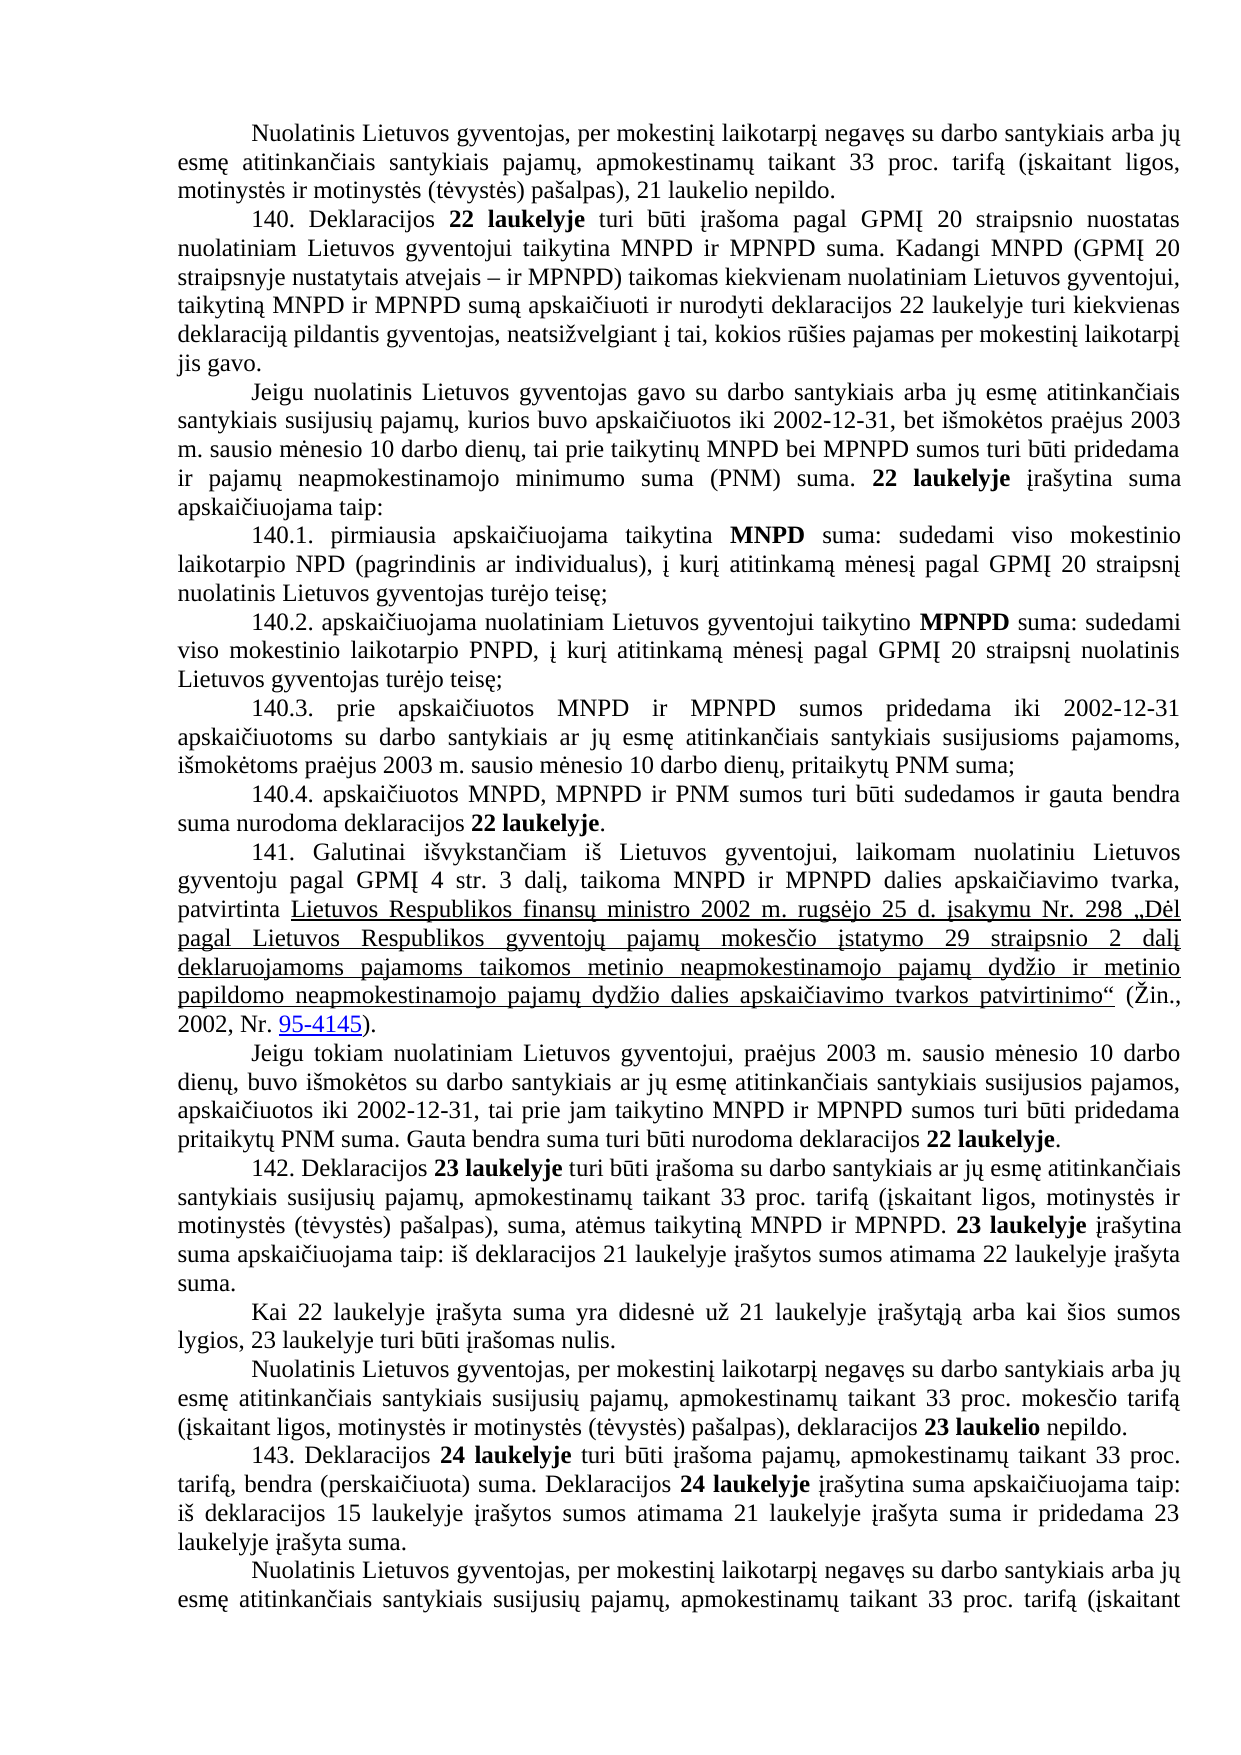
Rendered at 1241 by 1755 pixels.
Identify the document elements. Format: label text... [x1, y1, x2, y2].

text Nuolatinis Lietuvos gyventojas, per mokestinį laikotarpį negavęs su darbo santykiais arba jų esmę atitinkančiais santykiais pajamų, apmokestinamų taikant 33 proc. tarifą (įskaitant ligos, motinystės ir motinystės (tėvystės) pašalpas), 21 laukelio nepildo. [177, 118, 1181, 204]
text papildomo neapmokestinamojo pajamų dydžio dalies apskaičiavimo tvarkos patvirtinimo“ (Žin., 2002, Nr. 95-4145). [177, 978, 1181, 1038]
text Jeigu tokiam nuolatiniam Lietuvos gyventojui, praėjus 2003 m. sausio mėnesio 10 darbo dienų, buvo išmokėtos su darbo santykiais ar jų esmę atitinkančiais santykiais susijusios pajamos, apskaičiuotos iki 2002-12-31, tai prie jam taikytino MNPD ir MPNPD sumos turi būti pridedama pritaikytų PNM suma. Gauta bendra suma turi būti nurodoma deklaracijos 22 laukelyje. [177, 1038, 1181, 1153]
text Kai 22 laukelyje įrašyta suma yra didesnė už 21 laukelyje įrašytąją arba kai šios sumos lygios, 23 laukelyje turi būti įrašomas nulis. [177, 1297, 1181, 1354]
text 142. Deklaracijos 23 laukelyje turi būti įrašoma su darbo santykiais ar jų esmę atitinkančiais santykiais susijusių pajamų, apmokestinamų taikant 33 proc. tarifą (įskaitant ligos, motinystės ir motinystės (tėvystės) pašalpas), suma, atėmus taikytiną MNPD ir MPNPD. 23 laukelyje įrašytina suma apskaičiuojama taip: iš deklaracijos 21 laukelyje įrašytos sumos atimama 22 laukelyje įrašyta suma. [177, 1153, 1181, 1297]
text 143. Deklaracijos 24 laukelyje turi būti įrašoma pajamų, apmokestinamų taikant 33 proc. tarifą, bendra (perskaičiuota) suma. Deklaracijos 24 laukelyje įrašytina suma apskaičiuojama taip: iš deklaracijos 15 laukelyje įrašytos sumos atimama 21 laukelyje įrašyta suma ir pridedama 23 laukelyje įrašyta suma. [177, 1441, 1181, 1556]
text deklaruojamoms pajamoms taikomos metinio neapmokestinamojo pajamų dydžio ir metinio [177, 949, 1181, 977]
text 140. Deklaracijos 22 laukelyje turi būti įrašoma pagal GPMĮ 20 straipsnio nuostatas nuolatiniam Lietuvos gyventojui taikytina MNPD ir MPNPD suma. Kadangi MNPD (GPMĮ 20 straipsnyje nustatytais atvejais – ir MPNPD) taikomas kiekvienam nuolatiniam Lietuvos gyventojui, taikytiną MNPD ir MPNPD sumą apskaičiuoti ir nurodyti deklaracijos 22 laukelyje turi kiekvienas deklaraciją pildantis gyventojas, neatsižvelgiant į tai, kokios rūšies pajamas per mokestinį laikotarpį jis gavo. [177, 204, 1181, 377]
text Jeigu nuolatinis Lietuvos gyventojas gavo su darbo santykiais arba jų esmę atitinkančiais santykiais susijusių pajamų, kurios buvo apskaičiuotos iki 2002-12-31, bet išmokėtos praėjus 2003 m. sausio mėnesio 10 darbo dienų, tai prie taikytinų MNPD bei MPNPD sumos turi būti pridedama ir pajamų neapmokestinamojo minimumo suma (PNM) suma. 22 laukelyje įrašytina suma apskaičiuojama taip: [177, 377, 1181, 521]
text 140.2. apskaičiuojama nuolatiniam Lietuvos gyventojui taikytino MPNPD suma: sudedami viso mokestinio laikotarpio PNPD, į kurį atitinkamą mėnesį pagal GPMĮ 20 straipsnį nuolatinis Lietuvos gyventojas turėjo teisę; [177, 607, 1181, 693]
text 140.4. apskaičiuotos MNPD, MPNPD ir PNM sumos turi būti sudedamos ir gauta bendra suma nurodoma deklaracijos 22 laukelyje. [177, 779, 1181, 837]
text 140.1. pirmiausia apskaičiuojama taikytina MNPD suma: sudedami viso mokestinio laikotarpio NPD (pagrindinis ar individualus), į kurį atitinkamą mėnesį pagal GPMĮ 20 straipsnį nuolatinis Lietuvos gyventojas turėjo teisę; [177, 521, 1181, 607]
text Nuolatinis Lietuvos gyventojas, per mokestinį laikotarpį negavęs su darbo santykiais arba jų esmę atitinkančiais santykiais susijusių pajamų, apmokestinamų taikant 33 proc. tarifą (įskaitant [177, 1556, 1181, 1613]
text 140.3. prie apskaičiuotos MNPD ir MPNPD sumos pridedama iki 2002-12-31 apskaičiuotoms su darbo santykiais ar jų esmę atitinkančiais santykiais susijusioms pajamoms, išmokėtoms praėjus 2003 m. sausio mėnesio 10 darbo dienų, pritaikytų PNM suma; [177, 693, 1181, 779]
text 141. Galutinai išvykstančiam iš Lietuvos gyventojui, laikomam nuolatiniu Lietuvos gyventoju pagal GPMĮ 4 str. 3 dalį, taikoma MNPD ir MPNPD dalies apskaičiavimo tvarka, patvirtinta Lietuvos Respublikos finansų ministro 2002 m. rugsėjo 25 d. įsakymu Nr. 298 „Dėl pagal Lietuvos Respublikos gyventojų pajamų mokesčio įstatymo 29 straipsnio 2 dalį [177, 837, 1181, 948]
text Nuolatinis Lietuvos gyventojas, per mokestinį laikotarpį negavęs su darbo santykiais arba jų esmę atitinkančiais santykiais susijusių pajamų, apmokestinamų taikant 33 proc. mokesčio tarifą (įskaitant ligos, motinystės ir motinystės (tėvystės) pašalpas), deklaracijos 23 laukelio nepildo. [177, 1354, 1181, 1441]
